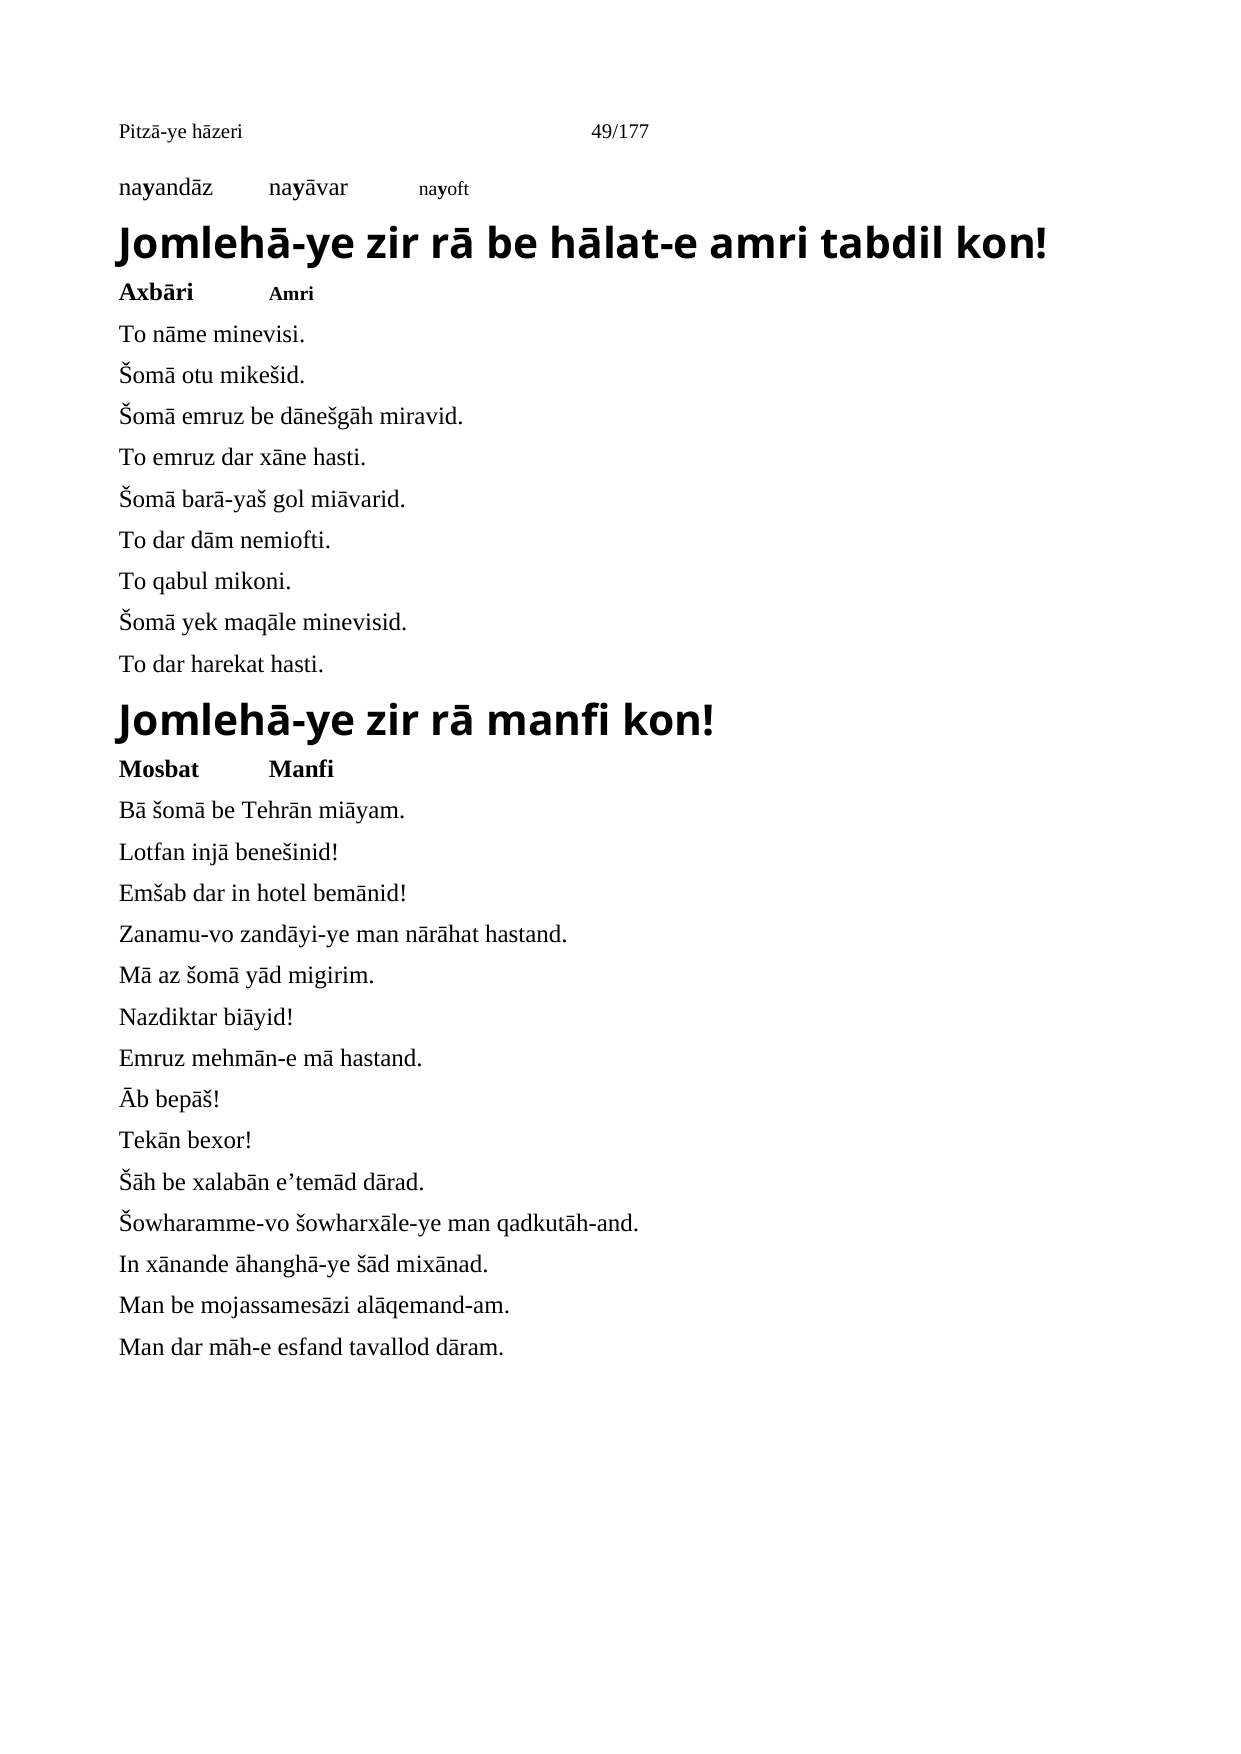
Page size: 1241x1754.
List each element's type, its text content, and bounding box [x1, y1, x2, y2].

text Tekān bexor! [118, 1125, 1122, 1154]
text Mosbat Manfi [118, 754, 1122, 783]
text To dar dām nemiofti. [118, 525, 1122, 554]
subtitle Jomlehā‐ye zir rā manfi kon! [118, 690, 1122, 748]
text To dar harekat hasti. [118, 649, 1122, 677]
text To emruz dar xāne hasti. [118, 442, 1122, 471]
text nayandāz nayāvar nayoft [118, 172, 1122, 201]
text Mā az šomā yād migirim. [118, 960, 1122, 989]
text Lotfan injā benešinid! [118, 837, 1122, 865]
text Šomā barā‐yaš gol miāvarid. [118, 484, 1122, 512]
text To qabul mikoni. [118, 566, 1122, 595]
text Man dar māh‐e esfand tavallod dāram. [118, 1332, 1122, 1360]
text Āb bepāš! [118, 1084, 1122, 1113]
text To nāme minevisi. [118, 319, 1122, 347]
text Šomā emruz be dānešgāh miravid. [118, 401, 1122, 430]
text Axbāri Amri [118, 277, 1122, 306]
text Šowharamme‐vo šowharxāle‐ye man qadkutāh‐and. [118, 1208, 1122, 1237]
text In xānande āhanghā‐ye šād mixānad. [118, 1249, 1122, 1278]
text Šomā otu mikešid. [118, 360, 1122, 389]
text Šomā yek maqāle minevisid. [118, 607, 1122, 636]
text Zanamu‐vo zandāyi‐ye man nārāhat hastand. [118, 919, 1122, 948]
text Emšab dar in hotel bemānid! [118, 878, 1122, 907]
text Nazdiktar biāyid! [118, 1002, 1122, 1030]
text Man be mojassamesāzi alāqemand‐am. [118, 1290, 1122, 1319]
subtitle Jomlehā‐ye zir rā be hālat‐e amri tabdil kon! [118, 213, 1122, 271]
text Bā šomā be Tehrān miāyam. [118, 795, 1122, 824]
text Emruz mehmān‐e mā hastand. [118, 1043, 1122, 1072]
text Šāh be xalabān e’temād dārad. [118, 1167, 1122, 1195]
